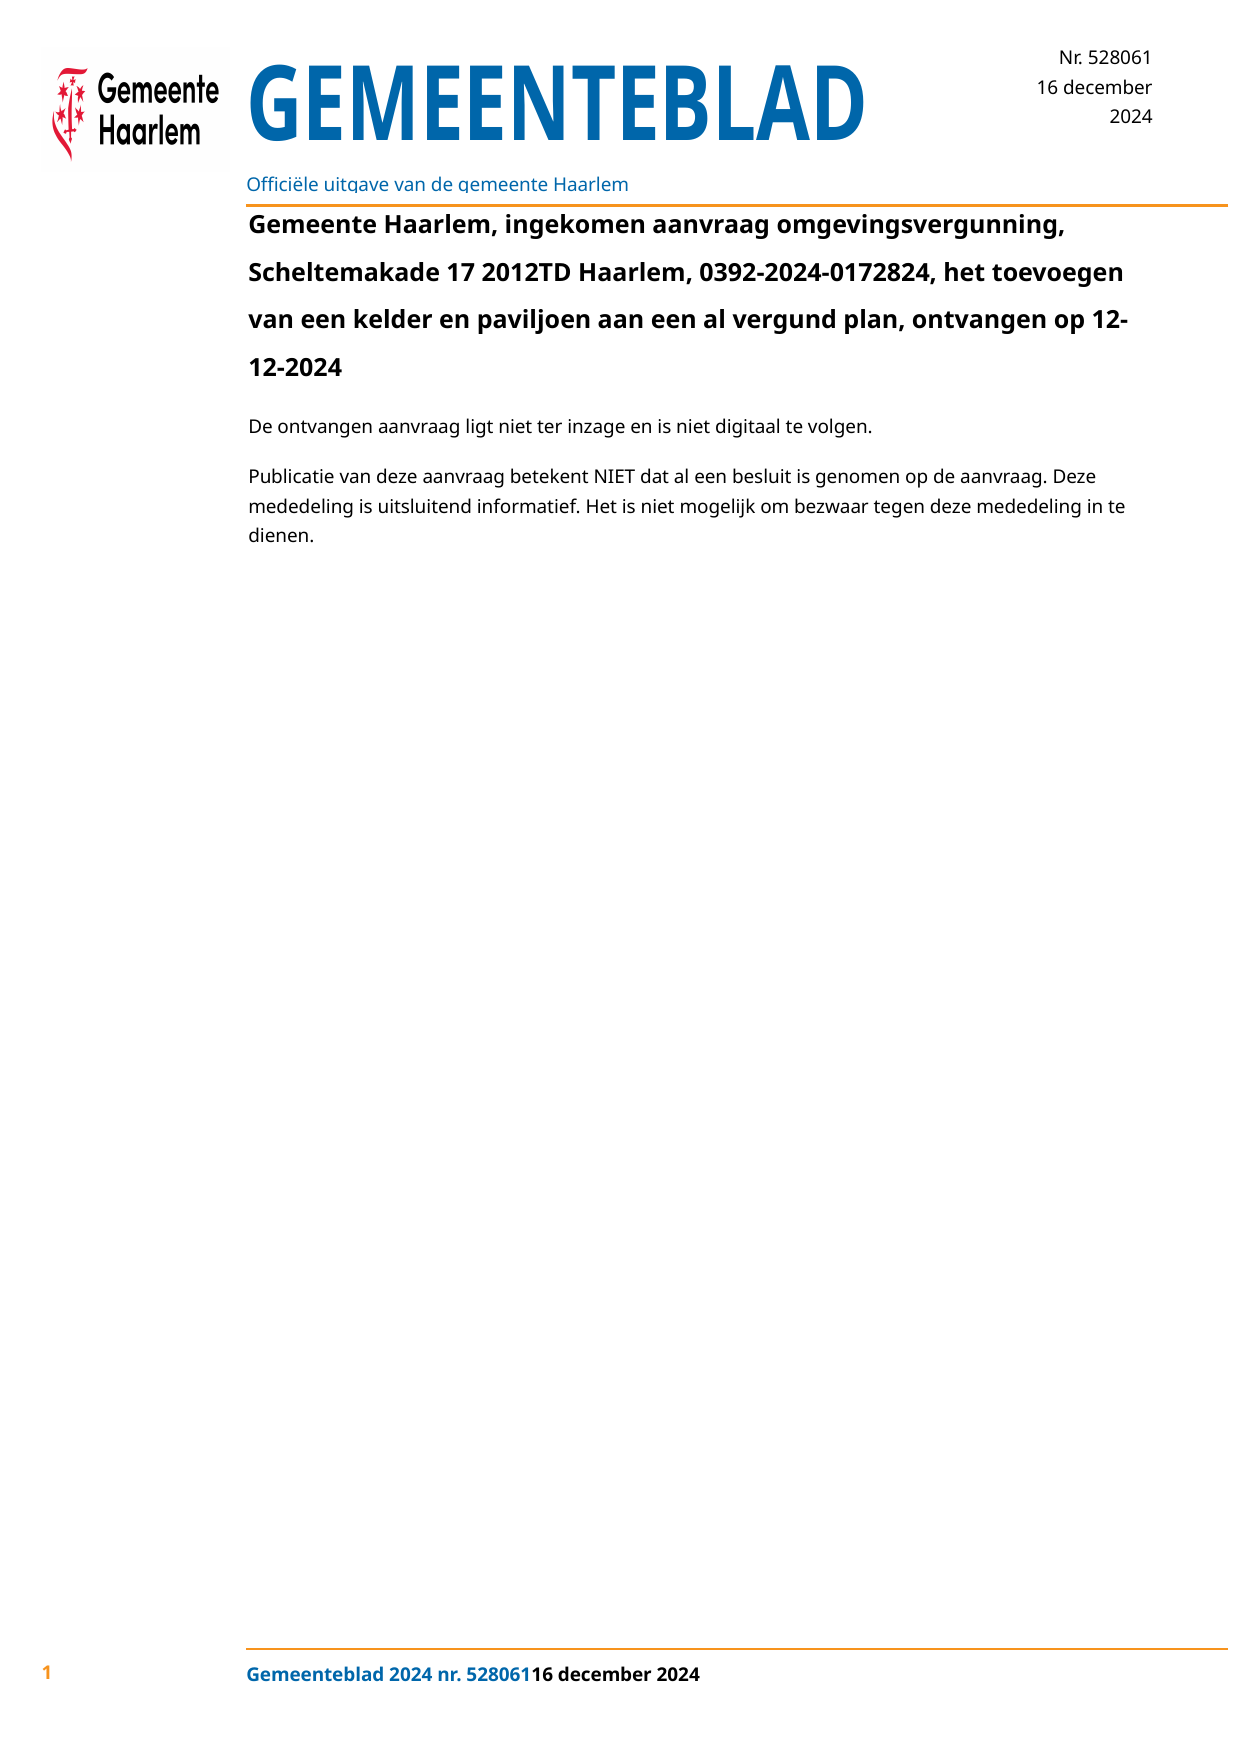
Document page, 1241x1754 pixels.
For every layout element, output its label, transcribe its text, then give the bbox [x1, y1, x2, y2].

text De ontvangen aanvraag ligt niet ter inzage en is niet digitaal te volgen. [248, 413, 1152, 439]
text Gemeente Haarlem, ingekomen aanvraag omgevingsvergunning, Scheltemakade 17 2012TD Haarlem, 0392-2024-0172824, het toevoegen van een kelder en paviljoen aan een al vergund plan, ontvangen op 12-12-2024 [248, 207, 1152, 384]
picture [41, 47, 231, 172]
text Publicatie van deze aanvraag betekent NIET dat al een besluit is genomen op de aanvraag. Deze mededeling is uitsluitend informatief. Het is niet mogelijk om bezwaar tegen deze mededeling in te dienen. [248, 463, 1152, 548]
